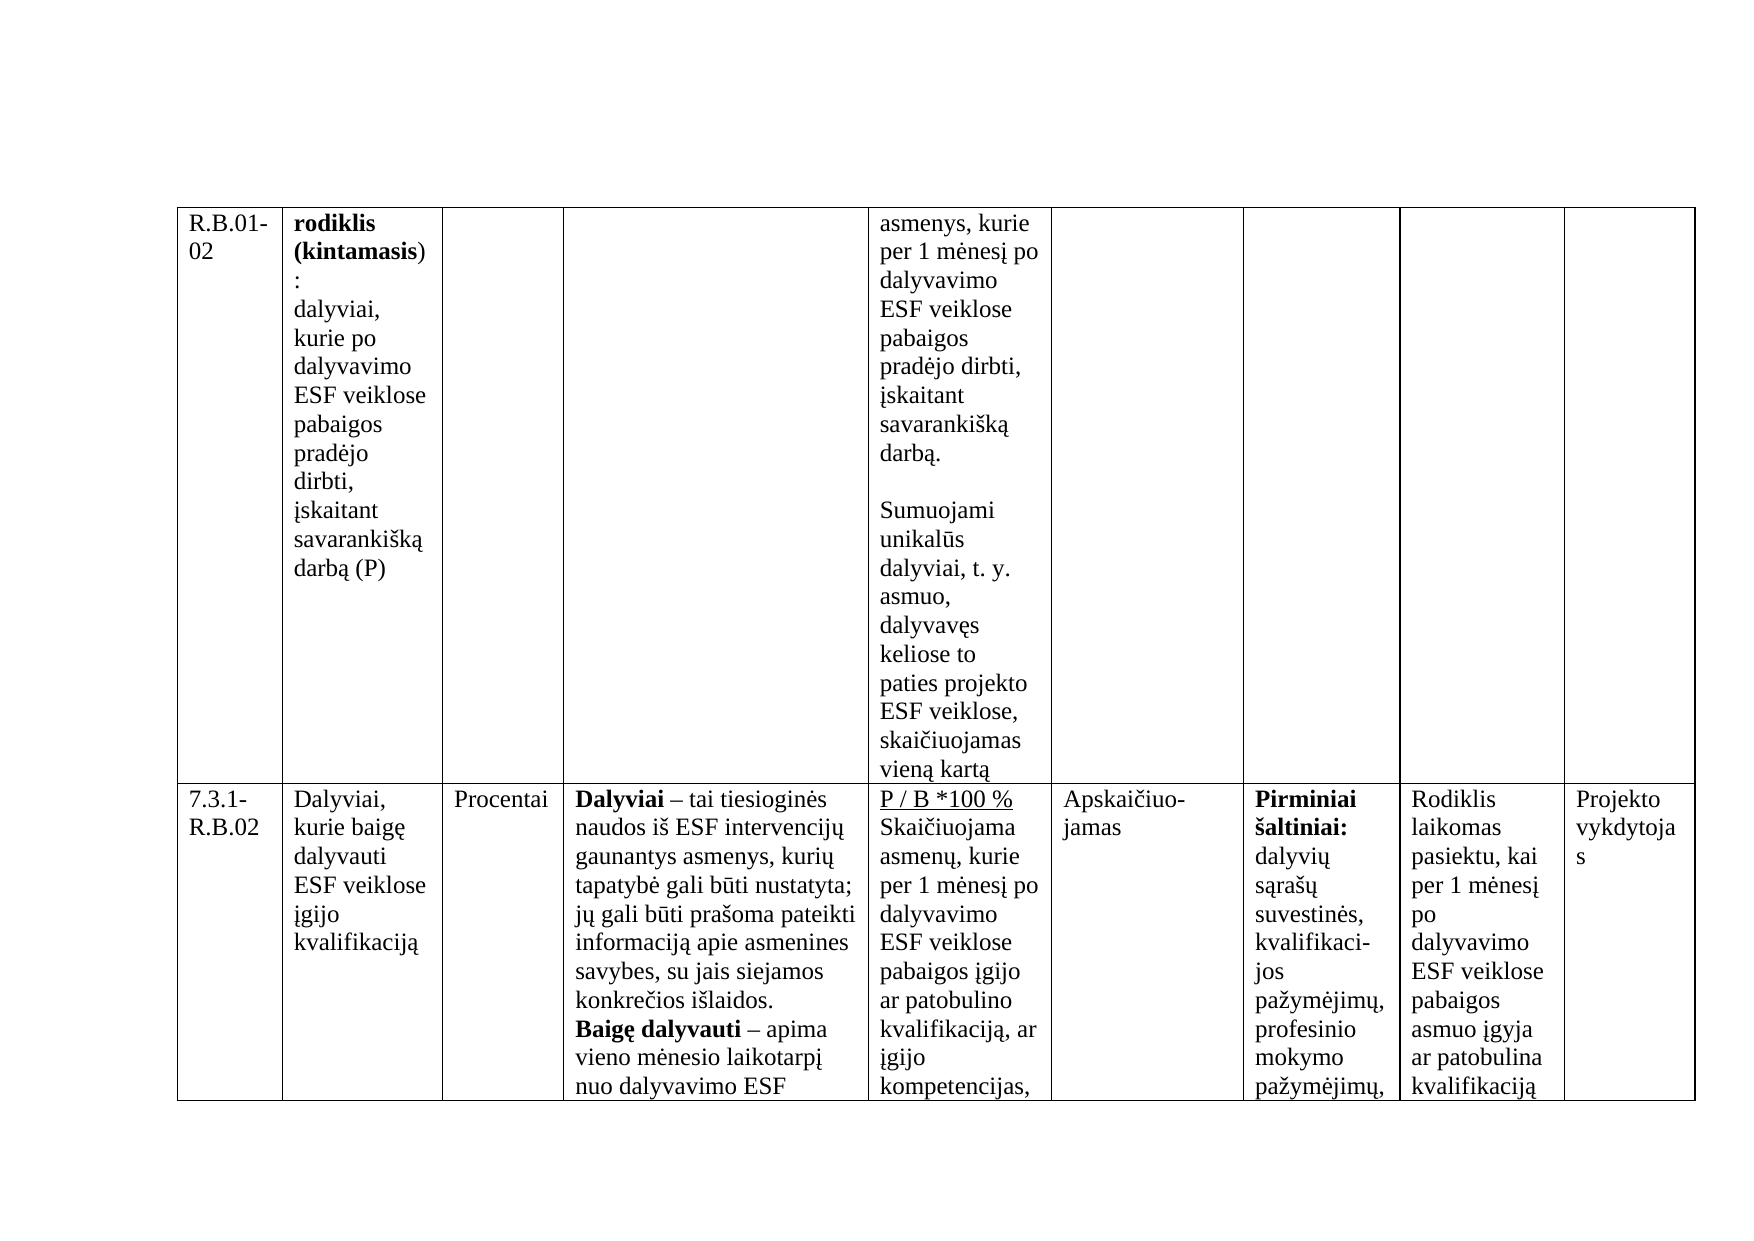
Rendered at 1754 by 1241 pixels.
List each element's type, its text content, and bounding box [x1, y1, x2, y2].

table_cell Rodiklis laikomas pasiektu, kai per 1 mėnesį po dalyvavimo ESF veiklose pabaigos asmuo įgyja ar patobulina kvalifikaciją [1401, 784, 1564, 1100]
table_cell Dalyviai – tai tiesioginės naudos iš ESF intervencijų gaunantys asmenys, kurių tapatybė gali būti nustatyta; jų gali būti prašoma pateikti informaciją apie asmenines savybes, su jais siejamos konkrečios išlaidos. Baigę dalyvauti – apima vieno mėnesio laikotarpį nuo dalyvavimo ESF [564, 784, 868, 1100]
table_cell Projekto vykdytojas [1565, 784, 1694, 1100]
table_cell P / B *100 % Skaičiuojama asmenų, kurie per 1 mėnesį po dalyvavimo ESF veiklose pabaigos įgijo ar patobulino kvalifikaciją, ar įgijo kompetencijas, [869, 784, 1051, 1100]
table_cell R.B.01-02 [178, 208, 282, 783]
table_cell rodiklis (kintamasis): dalyviai, kurie po dalyvavimo ESF veiklose pabaigos pradėjo dirbti, įskaitant savarankišką darbą (P) [283, 208, 442, 783]
table_cell Dalyviai, kurie baigę dalyvauti ESF veiklose įgijo kvalifikaciją [283, 784, 442, 1100]
table_cell [1401, 208, 1564, 783]
table_cell asmenys, kurie per 1 mėnesį po dalyvavimo ESF veiklose pabaigos pradėjo dirbti, įskaitant savarankišką darbą. Sumuojami unikalūs dalyviai, t. y. asmuo, dalyvavęs keliose to paties projekto ESF veiklose, skaičiuojamas vieną kartą [869, 208, 1051, 783]
table_cell Apskaičiuo-jamas [1052, 784, 1243, 1100]
table_cell [443, 208, 563, 783]
table_cell Pirminiai šaltiniai: dalyvių sąrašų suvestinės, kvalifikaci-jos pažymėjimų, profesinio mokymo pažymėjimų, [1244, 784, 1399, 1100]
table_cell Procentai [443, 784, 563, 1100]
table_cell [1565, 208, 1694, 783]
table_cell [1052, 208, 1243, 783]
table_cell [1244, 208, 1399, 783]
table_cell [564, 208, 868, 783]
table_cell 7.3.1-R.B.02 [178, 784, 282, 1100]
